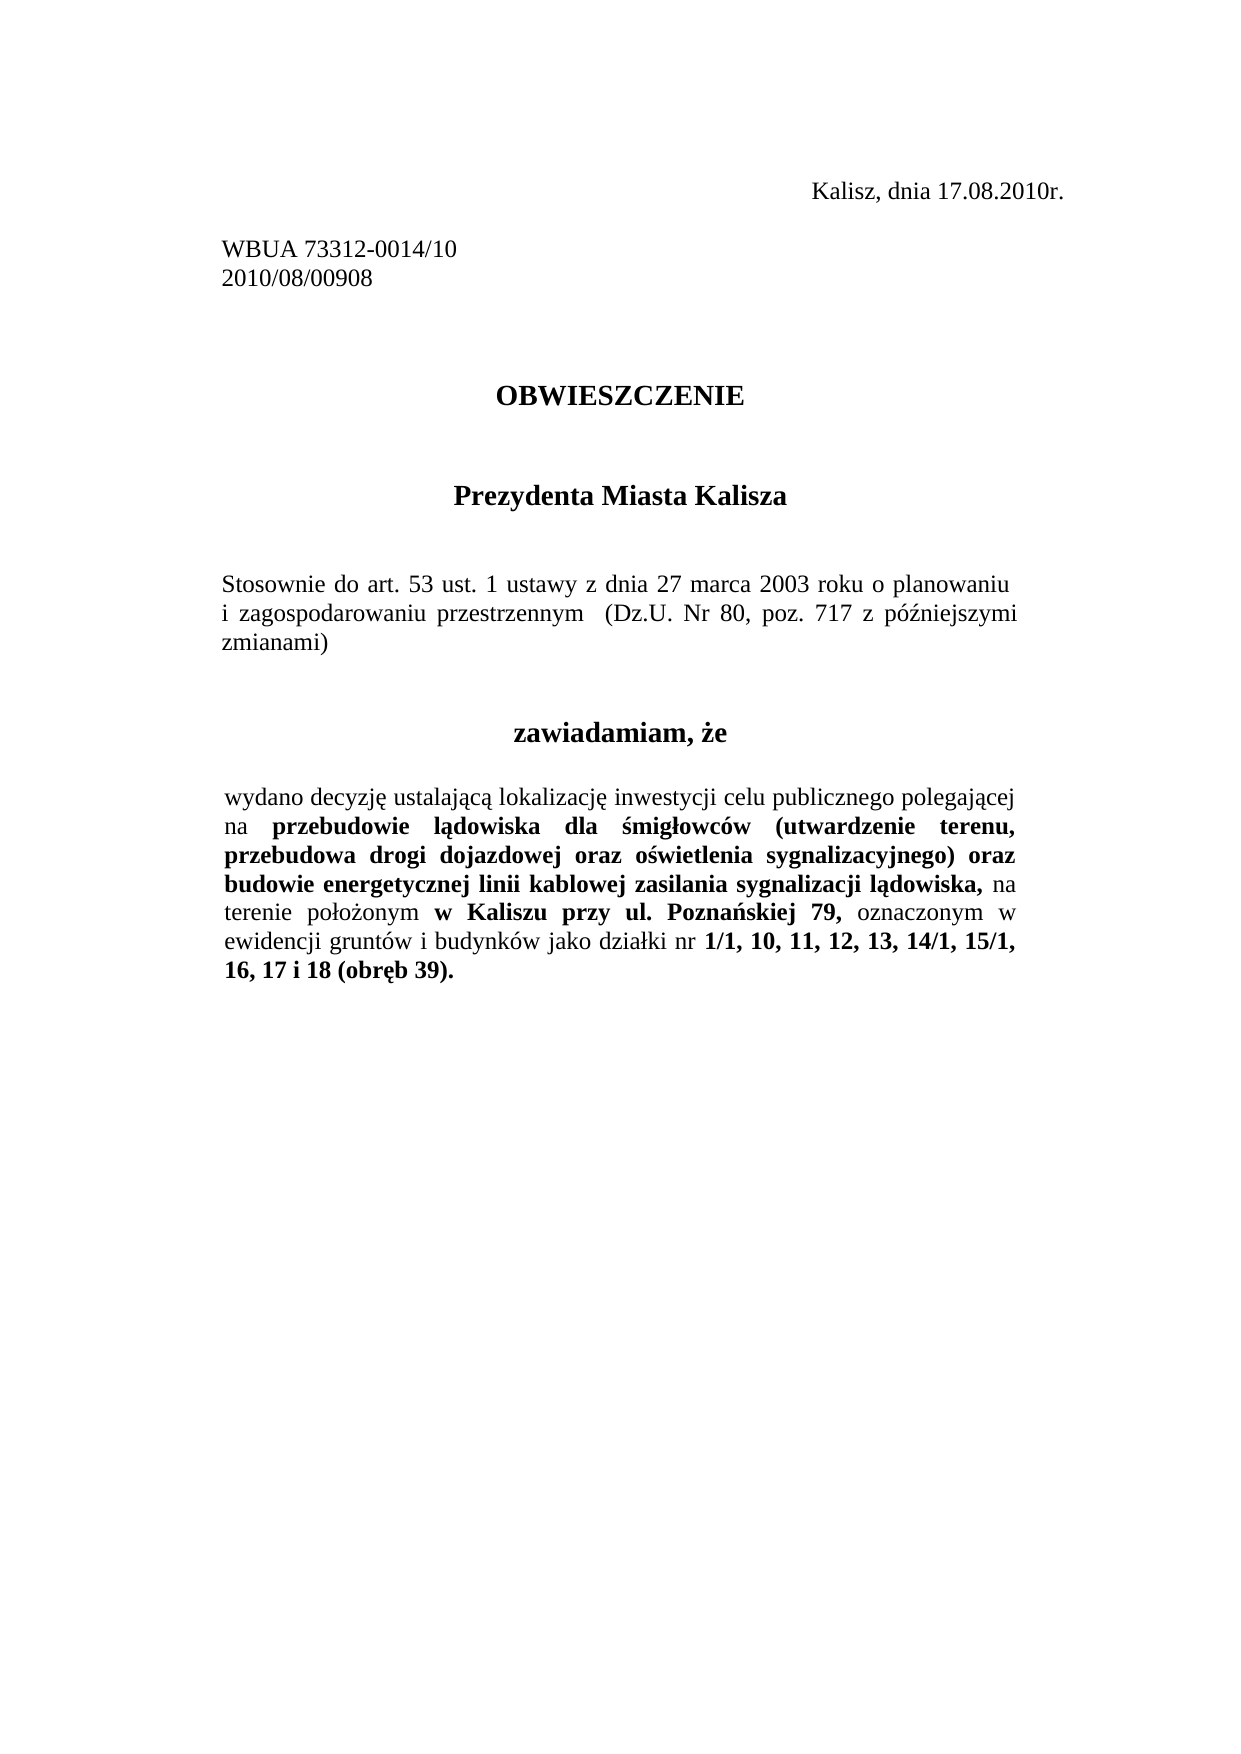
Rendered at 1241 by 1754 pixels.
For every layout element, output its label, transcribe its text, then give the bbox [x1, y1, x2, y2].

text 2010/08/00908 [148, 263, 1093, 291]
subtitle Prezydenta Miasta Kalisza [148, 478, 1093, 512]
text wydano decyzję ustalającą lokalizację inwestycji celu publicznego polegającej na przebudowie lądowiska dla śmigłowców (utwardzenie terenu, przebudowa drogi dojazdowej oraz oświetlenia sygnalizacyjnego) oraz budowie energetycznej linii kablowej zasilania sygnalizacji lądowiska, na terenie położonym w Kaliszu przy ul. Poznańskiej 79, oznaczonym w ewidencji gruntów i budynków jako działki nr 1/1, 10, 11, 12, 13, 14/1, 15/1, 16, 17 i 18 (obręb 39). [224, 782, 1016, 984]
text OBWIESZCZENIE [148, 378, 1093, 411]
text zawiadamiam, że [148, 715, 1093, 749]
text Stosownie do art. 53 ust. 1 ustawy z dnia 27 marca 2003 roku o planowaniu i zagospodarowaniu przestrzennym (Dz.U. Nr 80, poz. 717 z późniejszymi zmianami) [221, 569, 1019, 656]
text Kalisz, dnia 17.08.2010r. [811, 176, 1093, 205]
text WBUA 73312-0014/10 [148, 234, 1093, 263]
